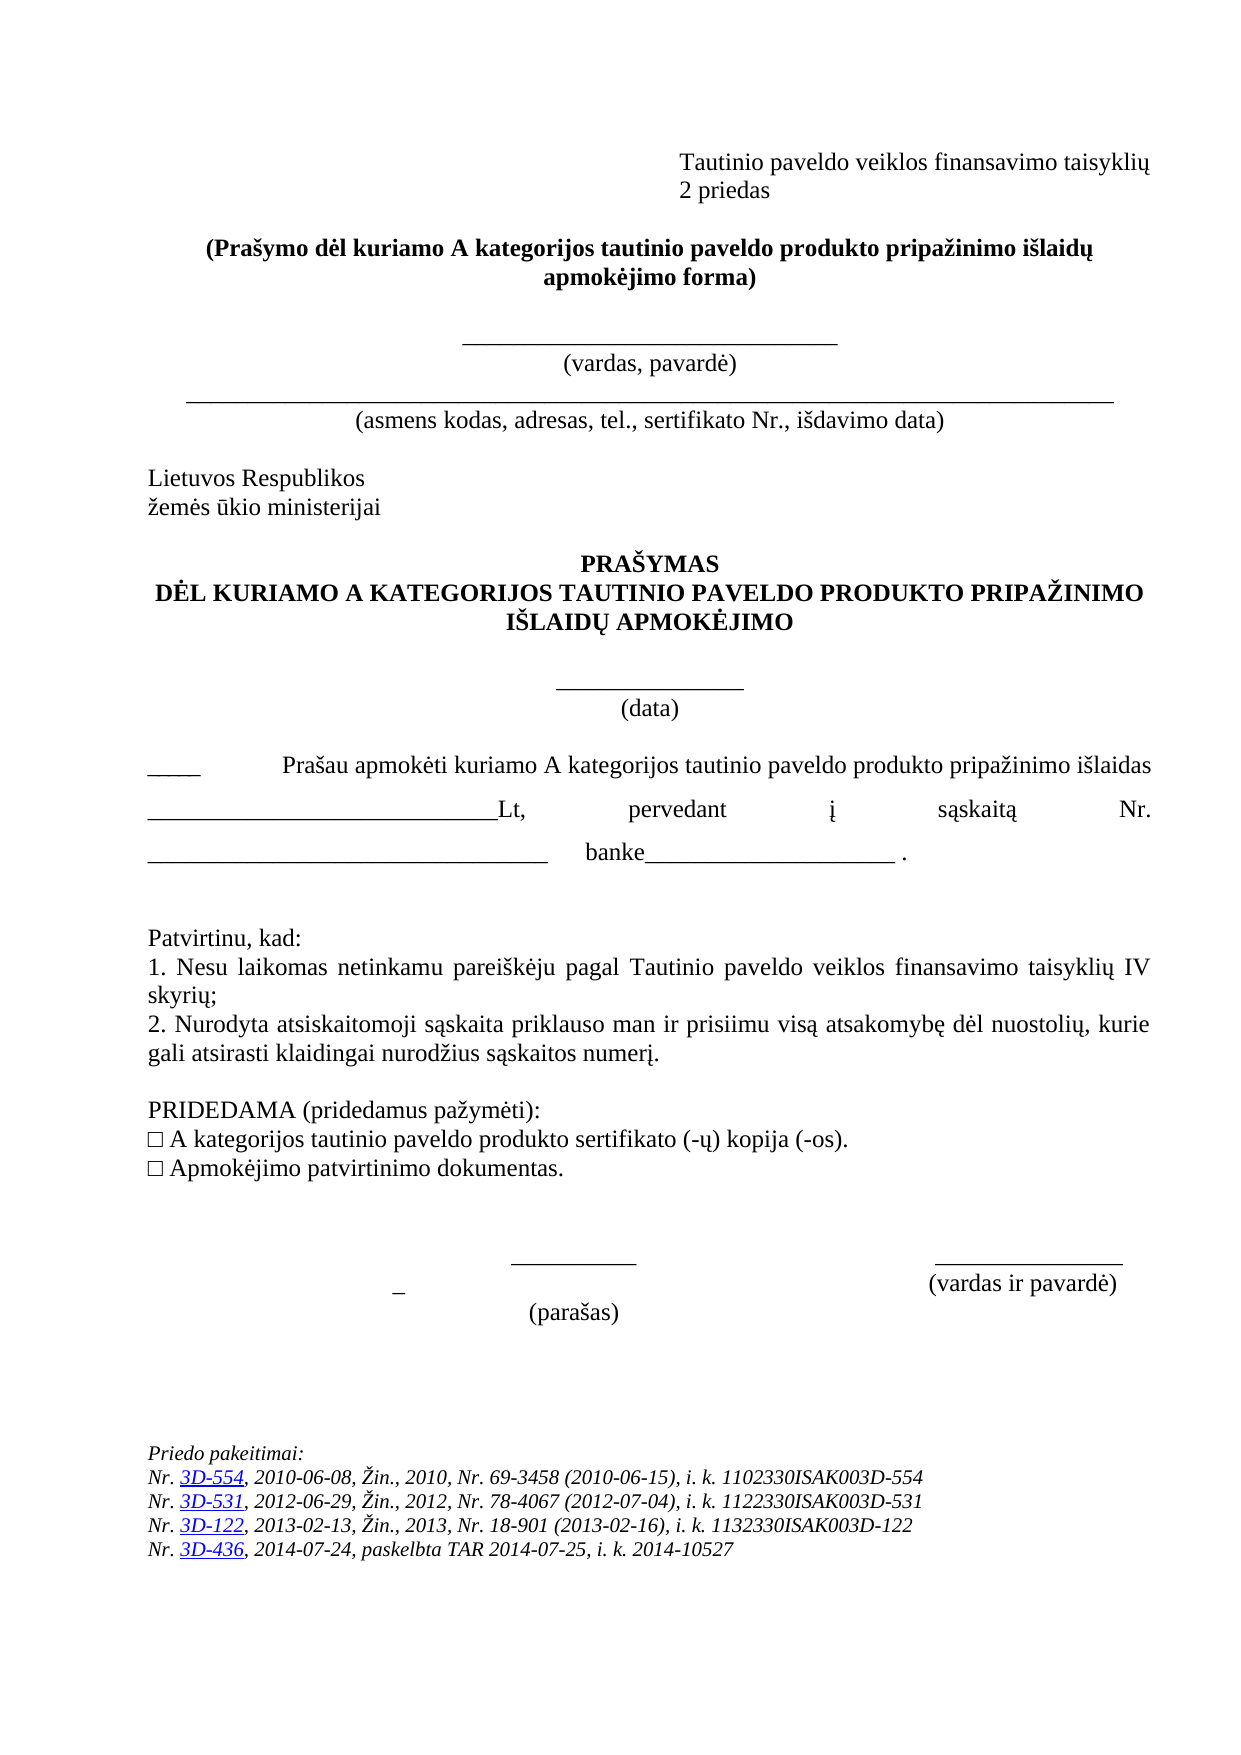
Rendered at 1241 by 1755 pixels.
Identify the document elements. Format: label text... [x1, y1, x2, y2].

text ______________________________ [148, 319, 1152, 348]
text Nr. 3D-531, 2012-06-29, Žin., 2012, Nr. 78-4067 (2012-07-04), i. k. 1122330ISAK003D-531 [148, 1489, 1152, 1513]
text žemės ūkio ministerijai [148, 492, 1152, 521]
text Priedo pakeitimai: [148, 1441, 1152, 1465]
text Nr. 3D-436, 2014-07-24, paskelbta TAR 2014-07-25, i. k. 2014-10527 [148, 1537, 1152, 1561]
text Prašau apmokėti kuriamo A kategorijos tautinio paveldo produkto pripažinimo išlaidas ____________________________Lt, pervedant į sąskaitą Nr. ________________________________ banke____________________ . [148, 751, 1152, 866]
text 2. Nurodyta atsiskaitomoji sąskaita priklauso man ir prisiimu visą atsakomybę dėl nuostolių, kurie gali atsirasti klaidingai nurodžius sąskaitos numerį. [148, 1009, 1152, 1067]
text (data) [148, 693, 1152, 722]
text PRIDEDAMA (pridedamus pažymėti): [148, 1096, 1152, 1124]
text (Prašymo dėl kuriamo A kategorijos tautinio paveldo produkto pripažinimo išlaidų apmokėjimo forma) [148, 233, 1152, 291]
text 1. Nesu laikomas netinkamu pareiškėju pagal Tautinio paveldo veiklos finansavimo taisyklių IV skyrių; [148, 952, 1152, 1009]
text Lietuvos Respublikos [148, 463, 1152, 492]
text PRAŠYMAS [148, 549, 1152, 578]
text Tautinio paveldo veiklos finansavimo taisyklių [679, 147, 1152, 176]
text □ Apmokėjimo patvirtinimo dokumentas. [148, 1153, 1152, 1182]
text □ A kategorijos tautinio paveldo produkto sertifikato (-ų) kopija (-os). [148, 1124, 1152, 1153]
text Nr. 3D-554, 2010-06-08, Žin., 2010, Nr. 69-3458 (2010-06-15), i. k. 1102330ISAK003D-554 [148, 1465, 1152, 1489]
text (asmens kodas, adresas, tel., sertifikato Nr., išdavimo data) [148, 406, 1152, 434]
text (vardas, pavardė) [148, 348, 1152, 377]
table_header ___________ (parašas) [148, 1239, 650, 1326]
text Nr. 3D-122, 2013-02-13, Žin., 2013, Nr. 18-901 (2013-02-16), i. k. 1132330ISAK003D-122 [148, 1513, 1152, 1537]
text _______________ [148, 664, 1152, 693]
table_header _______________ (vardas ir pavardė) [650, 1239, 1152, 1326]
text 2 priedas [679, 176, 1152, 204]
text Patvirtinu, kad: [148, 923, 1152, 952]
text DĖL KURIAMO A KATEGORIJOS TAUTINIO PAVELDO PRODUKTO PRIPAŽINIMO IŠLAIDŲ APMOKĖJIMO [148, 578, 1152, 636]
